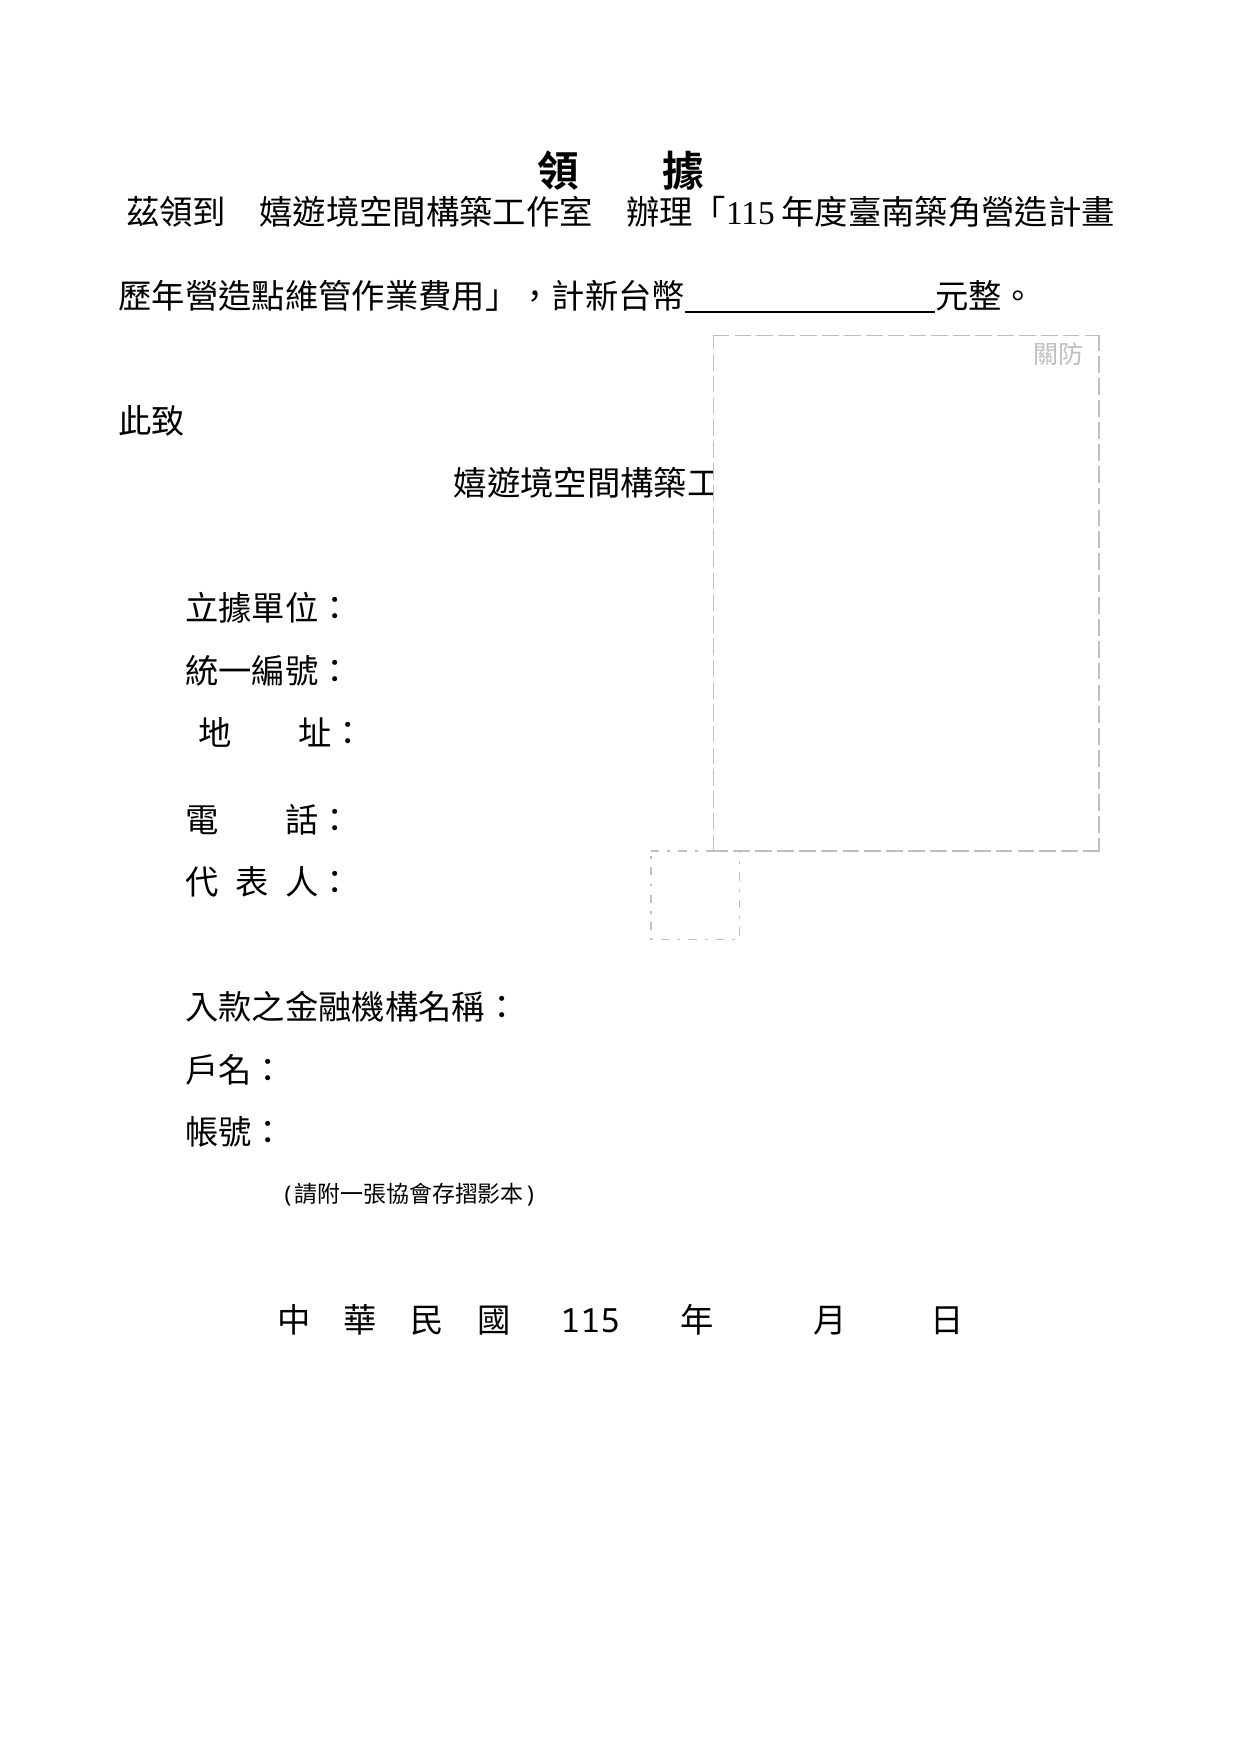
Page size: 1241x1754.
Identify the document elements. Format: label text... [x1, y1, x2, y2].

text 入款之金融機構名稱： [118, 964, 1122, 1026]
text 戶名： [118, 1026, 1122, 1089]
text 嬉遊境空間構築工作室 [118, 439, 713, 502]
text 電 話： [118, 776, 713, 839]
text 嬉遊境空間構築工作室 [1100, 439, 1122, 502]
text (請附一張協會存摺影本) [281, 1151, 1122, 1214]
text [1100, 689, 1122, 752]
text 地 址： [118, 689, 713, 752]
text [1100, 564, 1122, 627]
text 立據單位： [118, 564, 713, 627]
text 領 據 [118, 127, 1122, 189]
text [1100, 377, 1122, 439]
text 關防 [729, 344, 1083, 369]
text 帳號： [118, 1089, 1122, 1151]
text 中 華 民 國 115 年 月 日 [118, 1276, 1122, 1339]
text 茲領到 嬉遊境空間構築工作室 辦理「115年度臺南築角營造計畫 [118, 189, 1122, 233]
text 統一編號： [118, 627, 713, 689]
text [1100, 776, 1122, 839]
text 代 表 人： [118, 839, 1122, 901]
text 歷年營造點維管作業費用」，計新台幣 元整。 [118, 252, 1122, 314]
text 此致 [118, 377, 713, 439]
text [1100, 627, 1122, 689]
